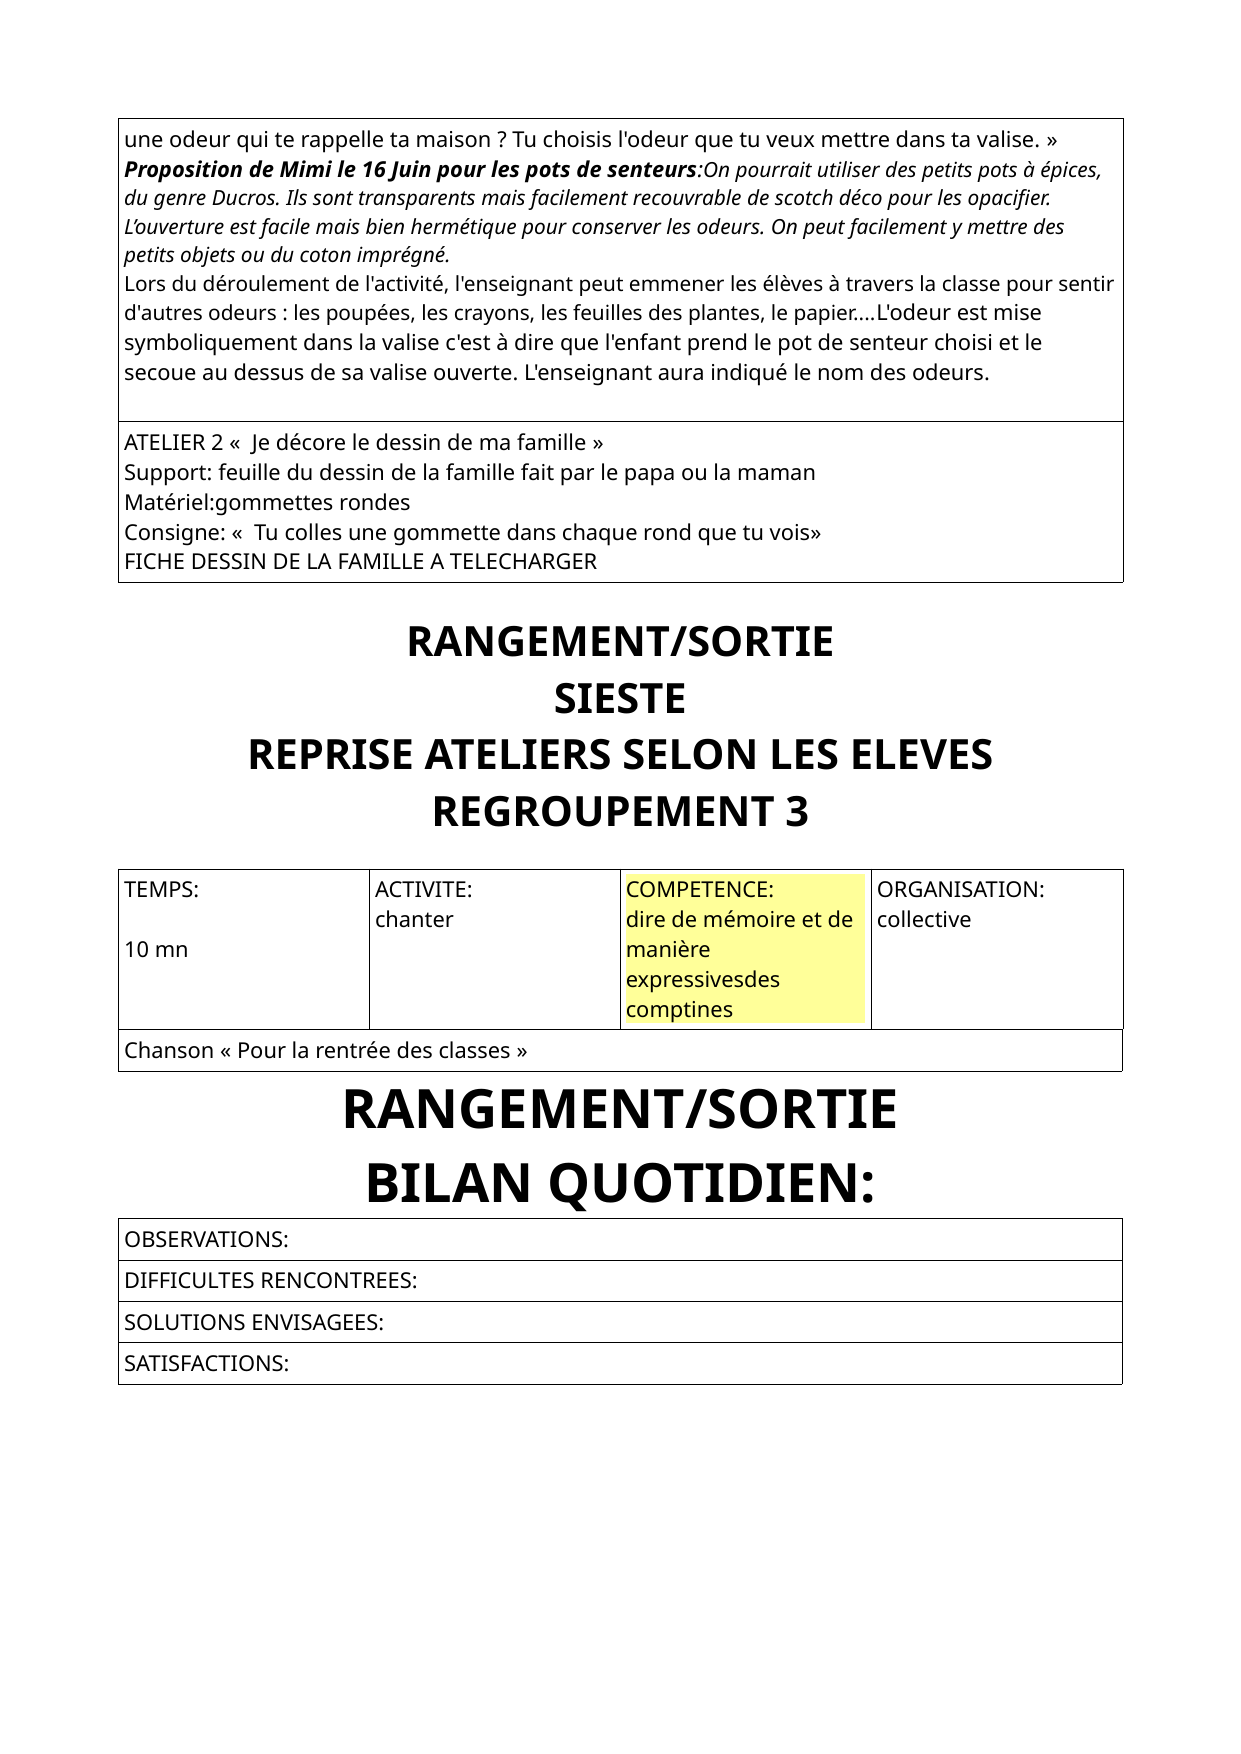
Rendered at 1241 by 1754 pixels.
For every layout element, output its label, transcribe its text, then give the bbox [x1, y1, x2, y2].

table_header ORGANISATION: collective [872, 870, 1123, 1029]
table_header ACTIVITE: chanter [370, 870, 620, 1029]
text RANGEMENT/SORTIE [118, 1072, 1122, 1144]
text REGROUPEMENT 3 [118, 782, 1122, 839]
table_header ATELIER 2 « Je décore le dessin de ma famille » Support: feuille du dessin de la famille fait par le papa ou la maman Matériel:gommettes rondes Consigne: « Tu colles une gommette dans chaque rond que tu vois» FICHE DESSIN DE LA FAMILLE A TELECHARGER [119, 422, 1123, 582]
text RANGEMENT/SORTIE [118, 612, 1122, 668]
table_header une odeur qui te rappelle ta maison ? Tu choisis l'odeur que tu veux mettre dans ta valise. » Proposition de Mimi le 16 Juin pour les pots de senteurs:On pourrait utiliser des petits pots à épices, du genre Ducros. Ils sont transparents mais facilement recouvrable de scotch déco pour les opacifier. L’ouverture est facile mais bien hermétique pour conserver les odeurs. On peut facilement y mettre des petits objets ou du coton imprégné. Lors du déroulement de l'activité, l'enseignant peut emmener les élèves à travers la classe pour sentir d'autres odeurs : les poupées, les crayons, les feuilles des plantes, le papier....L'odeur est mise symboliquement dans la valise c'est à dire que l'enfant prend le pot de senteur choisi et le secoue au dessus de sa valise ouverte. L'enseignant aura indiqué le nom des odeurs. [119, 119, 1123, 421]
table_header COMPETENCE: dire de mémoire et de manière expressivesdes comptines [621, 870, 871, 1029]
table_cell SOLUTIONS ENVISAGEES: [119, 1302, 1122, 1342]
table_cell SATISFACTIONS: [119, 1343, 1122, 1383]
table_header OBSERVATIONS: [119, 1219, 1122, 1259]
table_header Chanson « Pour la rentrée des classes » [119, 1030, 1122, 1071]
table_header TEMPS: 10 mn [119, 870, 369, 1029]
table_cell DIFFICULTES RENCONTREES: [119, 1261, 1122, 1301]
text BILAN QUOTIDIEN: [118, 1144, 1122, 1218]
text SIESTE [118, 668, 1122, 725]
text REPRISE ATELIERS SELON LES ELEVES [118, 725, 1122, 782]
